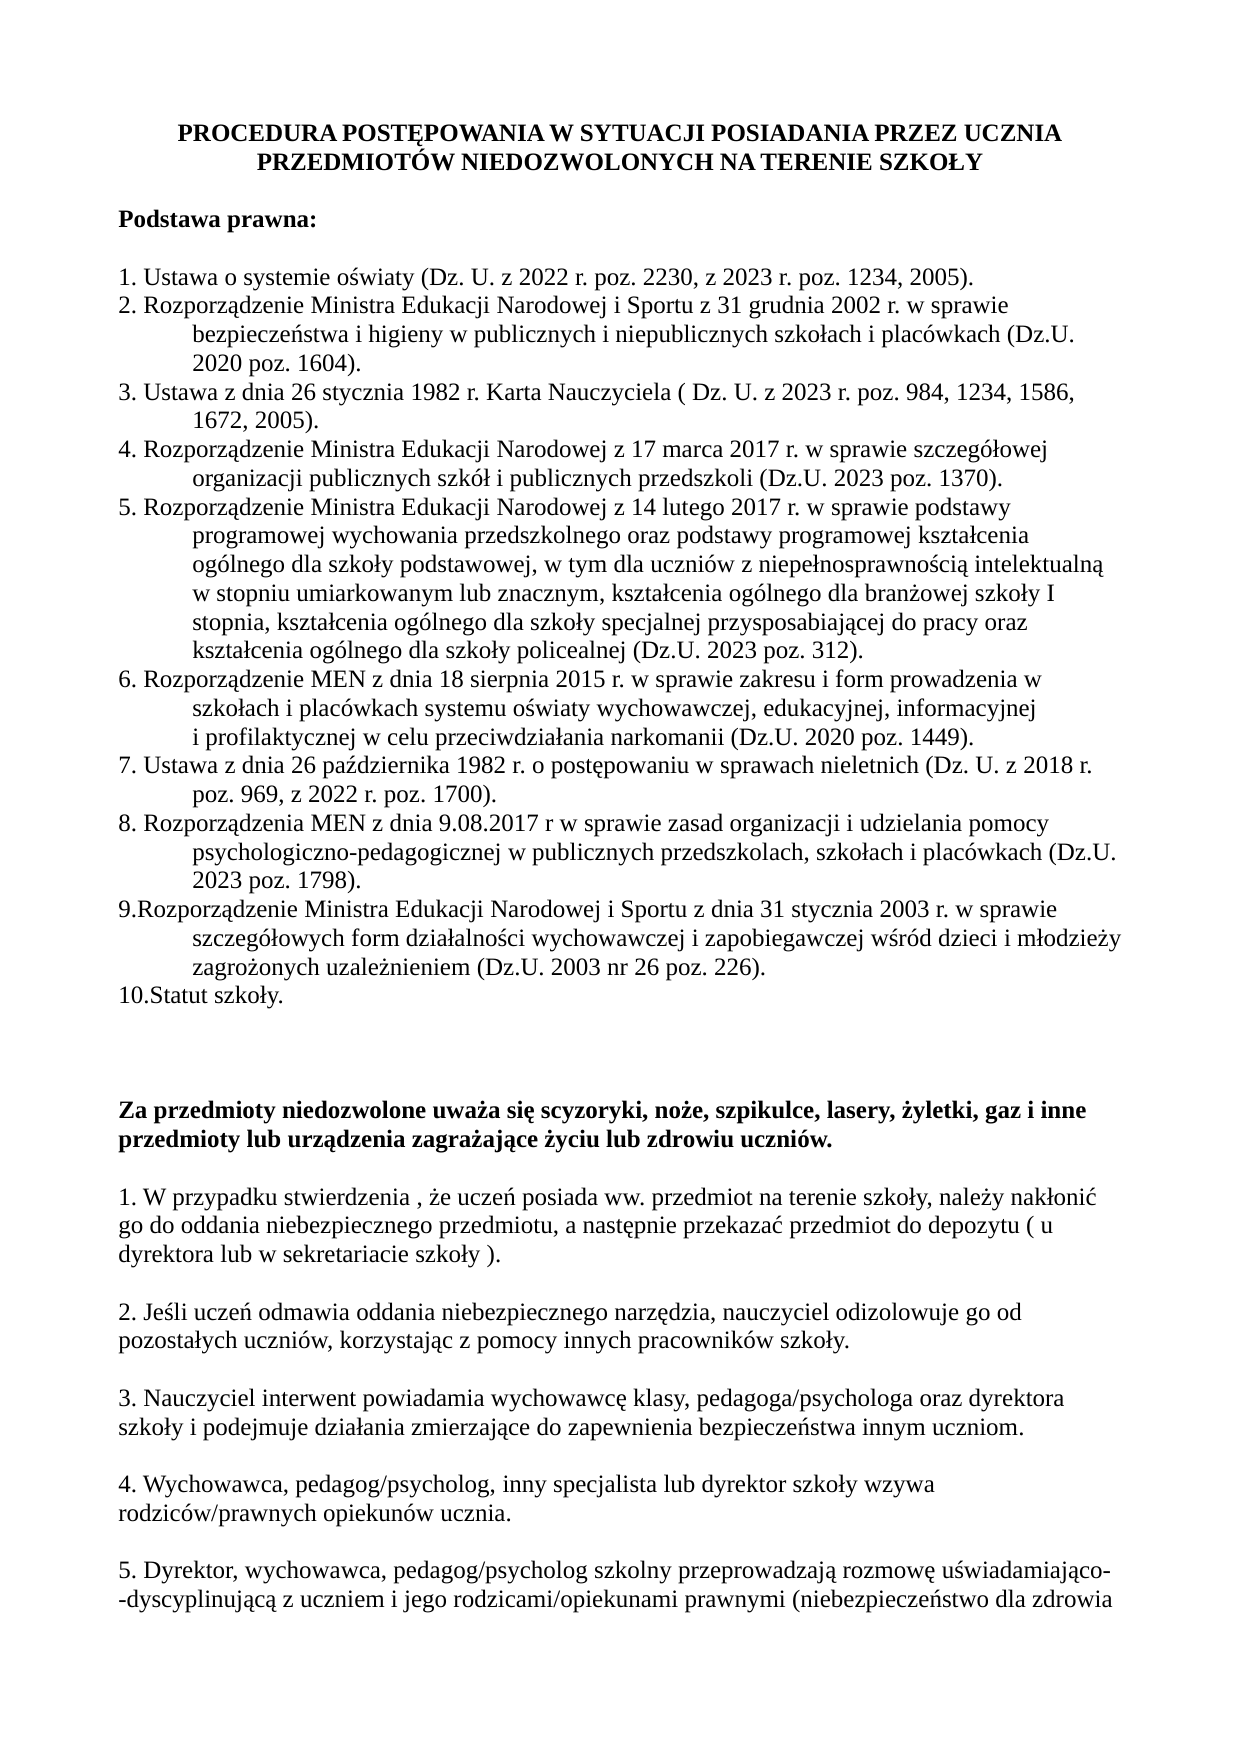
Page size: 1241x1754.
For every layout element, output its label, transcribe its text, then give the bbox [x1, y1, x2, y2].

text PROCEDURA POSTĘPOWANIA W SYTUACJI POSIADANIA PRZEZ UCZNIA PRZEDMIOTÓW NIEDOZWOLONYCH NA TERENIE SZKOŁY [118, 118, 1122, 204]
text 1. Ustawa o systemie oświaty (Dz. U. z 2022 r. poz. 2230, z 2023 r. poz. 1234, 2005). 2. Rozporządzenie Ministra Edukacji Narodowej i Sportu z 31 grudnia 2002 r. w sprawie bezpieczeństwa i higieny w publicznych i niepublicznych szkołach i placówkach (Dz.U. 2020 poz. 1604). 3. Ustawa z dnia 26 stycznia 1982 r. Karta Nauczyciela ( Dz. U. z 2023 r. poz. 984, 1234, 1586, 1672, 2005). 4. Rozporządzenie Ministra Edukacji Narodowej z 17 marca 2017 r. w sprawie szczegółowej organizacji publicznych szkół i publicznych przedszkoli (Dz.U. 2023 poz. 1370). 5. Rozporządzenie Ministra Edukacji Narodowej z 14 lutego 2017 r. w sprawie podstawy programowej wychowania przedszkolnego oraz podstawy programowej kształcenia ogólnego dla szkoły podstawowej, w tym dla uczniów z niepełnosprawnością intelektualną w stopniu umiarkowanym lub znacznym, kształcenia ogólnego dla branżowej szkoły I stopnia, kształcenia ogólnego dla szkoły specjalnej przysposabiającej do pracy oraz kształcenia ogólnego dla szkoły policealnej (Dz.U. 2023 poz. 312). 6. Rozporządzenie MEN z dnia 18 sierpnia 2015 r. w sprawie zakresu i form prowadzenia w szkołach i placówkach systemu oświaty wychowawczej, edukacyjnej, informacyjnej [118, 262, 1122, 722]
text Podstawa prawna: [118, 204, 1122, 233]
text Za przedmioty niedozwolone uważa się scyzoryki, noże, szpikulce, lasery, żyletki, gaz i inne przedmioty lub urządzenia zagrażające życiu lub zdrowiu uczniów. 1. W przypadku stwierdzenia , że uczeń posiada ww. przedmiot na terenie szkoły, należy nakłonić go do oddania niebezpiecznego przedmiotu, a następnie przekazać przedmiot do depozytu ( u dyrektora lub w sekretariacie szkoły ). 2. Jeśli uczeń odmawia oddania niebezpiecznego narzędzia, nauczyciel odizolowuje go od pozostałych uczniów, korzystając z pomocy innych pracowników szkoły. 3. Nauczyciel interwent powiadamia wychowawcę klasy, pedagoga/psychologa oraz dyrektora szkoły i podejmuje działania zmierzające do zapewnienia bezpieczeństwa innym uczniom. 4. Wychowawca, pedagog/psycholog, inny specjalista lub dyrektor szkoły wzywa rodziców/prawnych opiekunów ucznia. 5. Dyrektor, wychowawca, pedagog/psycholog szkolny przeprowadzają rozmowę uświadamiająco- -dyscyplinującą z uczniem i jego rodzicami/opiekunami prawnymi (niebezpieczeństwo dla zdrowia [118, 1067, 1122, 1613]
text i profilaktycznej w celu przeciwdziałania narkomanii (Dz.U. 2020 poz. 1449). 7. Ustawa z dnia 26 października 1982 r. o postępowaniu w sprawach nieletnich (Dz. U. z 2018 r. poz. 969, z 2022 r. poz. 1700). 8. Rozporządzenia MEN z dnia 9.08.2017 r w sprawie zasad organizacji i udzielania pomocy psychologiczno-pedagogicznej w publicznych przedszkolach, szkołach i placówkach (Dz.U. 2023 poz. 1798). 9.Rozporządzenie Ministra Edukacji Narodowej i Sportu z dnia 31 stycznia 2003 r. w sprawie szczegółowych form działalności wychowawczej i zapobiegawczej wśród dzieci i młodzieży zagrożonych uzależnieniem (Dz.U. 2003 nr 26 poz. 226). 10.Statut szkoły. [118, 722, 1122, 1009]
